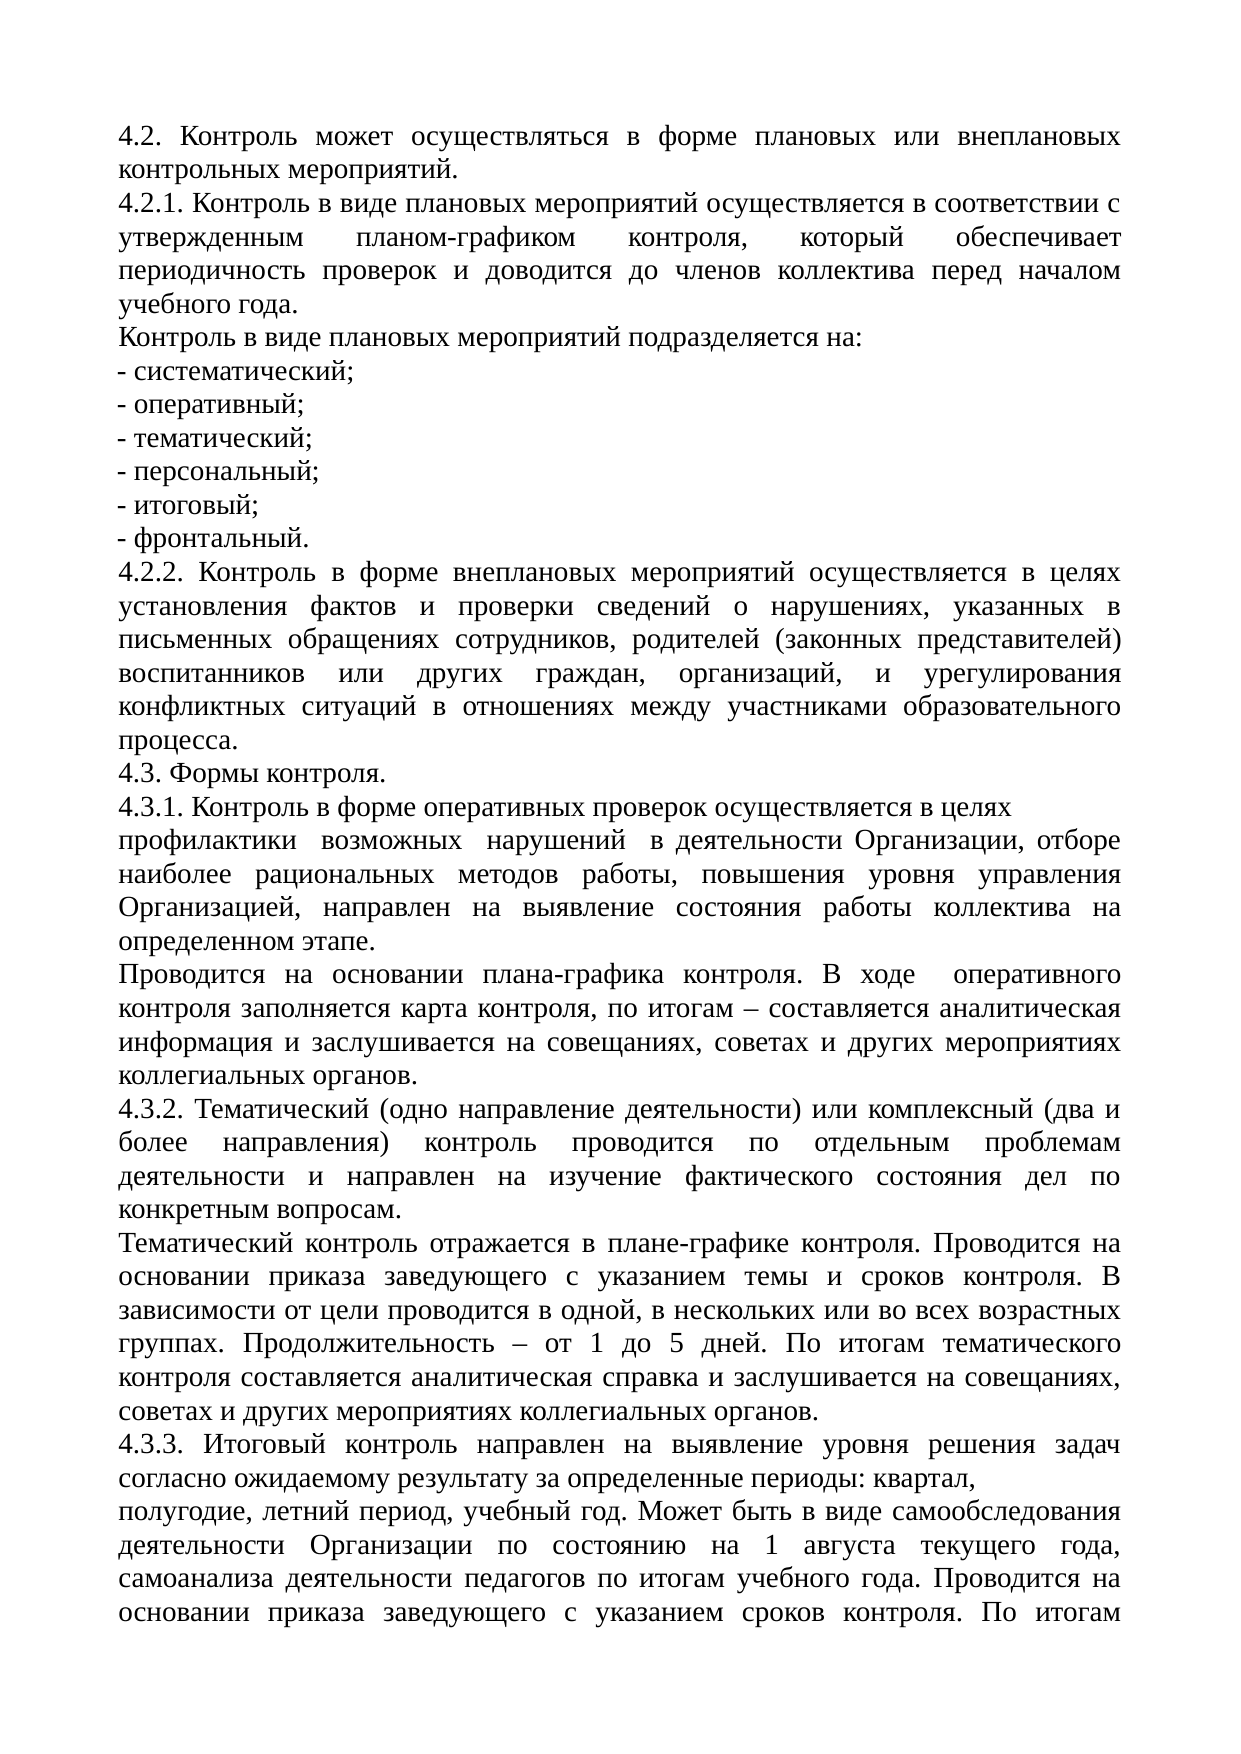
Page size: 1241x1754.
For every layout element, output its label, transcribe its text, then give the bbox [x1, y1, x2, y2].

text 4.2.2. Контроль в форме внеплановых мероприятий осуществляется в целях установления фактов и проверки сведений о нарушениях, указанных в письменных обращениях сотрудников, родителей (законных представителей) воспитанников или других граждан, организаций, и урегулирования конфликтных ситуаций в отношениях между участниками образовательного процесса. [118, 554, 1122, 755]
text 4.3.2. Тематический (одно направление деятельности) или комплексный (два и более направления) контроль проводится по отдельным проблемам деятельности и направлен на изучение фактического состояния дел по конкретным вопросам. [118, 1091, 1122, 1225]
text Контроль в виде плановых мероприятий подразделяется на: [118, 319, 1122, 353]
text - тематический; [117, 420, 1122, 453]
text 4.2.1. Контроль в виде плановых мероприятий осуществляется в соответствии с утвержденным планом-графиком контроля, который обеспечивает периодичность проверок и доводится до членов коллектива перед началом учебного года. [118, 185, 1122, 319]
text - персональный; [117, 453, 1122, 487]
text профилактики возможных нарушений в деятельности Организации, отборе наиболее рациональных методов работы, повышения уровня управления Организацией, направлен на выявление состояния работы коллектива на определенном этапе. [118, 822, 1122, 957]
text - фронтальный. [117, 521, 1122, 554]
text полугодие, летний период, учебный год. Может быть в виде самообследования деятельности Организации по состоянию на 1 августа текущего года, самоанализа деятельности педагогов по итогам учебного года. Проводится на основании приказа заведующего с указанием сроков контроля. По итогам [118, 1493, 1122, 1627]
text 4.3. Формы контроля. [118, 755, 1122, 789]
text 4.2. Контроль может осуществляться в форме плановых или внеплановых контрольных мероприятий. [118, 118, 1122, 185]
text Тематический контроль отражается в плане-графике контроля. Проводится на основании приказа заведующего с указанием темы и сроков контроля. В зависимости от цели проводится в одной, в нескольких или во всех возрастных группах. Продолжительность – от 1 до 5 дней. По итогам тематического контроля составляется аналитическая справка и заслушивается на совещаниях, советах и других мероприятиях коллегиальных органов. [118, 1225, 1122, 1426]
text - итоговый; [117, 487, 1122, 521]
text - оперативный; [117, 386, 1122, 420]
text - систематический; [117, 353, 1122, 386]
text 4.3.1. Контроль в форме оперативных проверок осуществляется в целях [118, 789, 1122, 822]
text 4.3.3. Итоговый контроль направлен на выявление уровня решения задач согласно ожидаемому результату за определенные периоды: квартал, [118, 1426, 1122, 1493]
text Проводится на основании плана-графика контроля. В ходе оперативного контроля заполняется карта контроля, по итогам – составляется аналитическая информация и заслушивается на совещаниях, советах и других мероприятиях коллегиальных органов. [118, 957, 1122, 1091]
